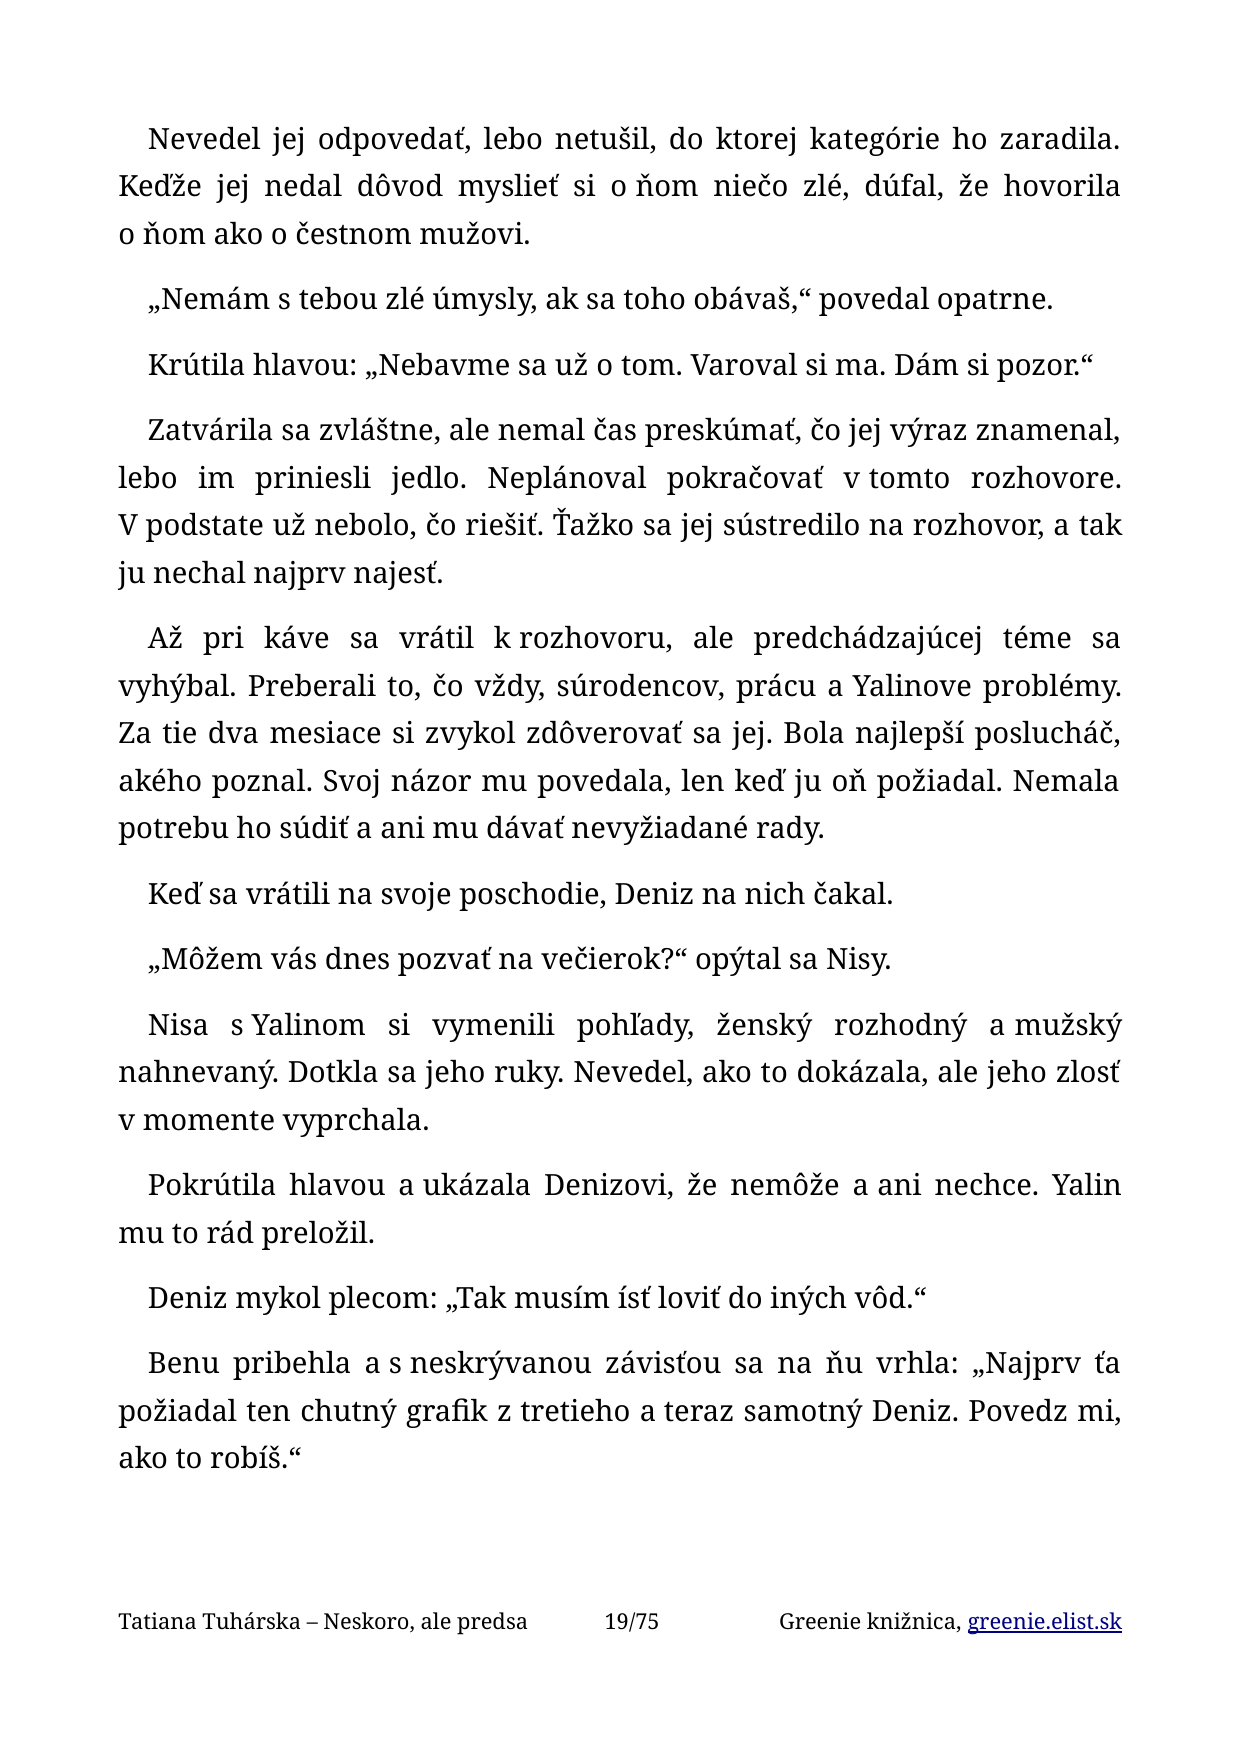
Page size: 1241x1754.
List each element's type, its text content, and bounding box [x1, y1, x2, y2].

text Nisa s Yalinom si vymenili pohľady, ženský rozhodný a mužský nahnevaný. Dotkla sa jeho ruky. Nevedel, ako to dokázala, ale jeho zlosť v momente vyprchala. [118, 1004, 1122, 1139]
text Zatvárila sa zvláštne, ale nemal čas preskúmať, čo jej výraz znamenal, lebo im priniesli jedlo. Neplánoval pokračovať v tomto rozhovore. V podstate už nebolo, čo riešiť. Ťažko sa jej sústredilo na rozhovor, a tak ju nechal najprv najesť. [118, 409, 1122, 592]
text Deniz mykol plecom: „Tak musím ísť loviť do iných vôd.“ [118, 1277, 1122, 1317]
text „Nemám s tebou zlé úmysly, ak sa toho obávaš,“ povedal opatrne. [118, 279, 1122, 318]
text Nevedel jej odpovedať, lebo netušil, do ktorej kategórie ho zaradila. Keďže jej nedal dôvod myslieť si o ňom niečo zlé, dúfal, že hovorila o ňom ako o čestnom mužovi. [118, 118, 1122, 253]
text Benu pribehla a s neskrývanou závisťou sa na ňu vrhla: „Najprv ťa požiadal ten chutný grafik z tretieho a teraz samotný Deniz. Povedz mi, ako to robíš.“ [118, 1342, 1122, 1477]
text Keď sa vrátili na svoje poschodie, Deniz na nich čakal. [118, 873, 1122, 913]
text Pokrútila hlavou a ukázala Denizovi, že nemôže a ani nechce. Yalin mu to rád preložil. [118, 1164, 1122, 1252]
text Krútila hlavou: „Nebavme sa už o tom. Varoval si ma. Dám si pozor.“ [118, 344, 1122, 384]
text „Môžem vás dnes pozvať na večierok?“ opýtal sa Nisy. [118, 938, 1122, 978]
text Až pri káve sa vrátil k rozhovoru, ale predchádzajúcej téme sa vyhýbal. Preberali to, čo vždy, súrodencov, prácu a Yalinove problémy. Za tie dva mesiace si zvykol zdôverovať sa jej. Bola najlepší poslucháč, akého poznal. Svoj názor mu povedala, len keď ju oň požiadal. Nemala potrebu ho súdiť a ani mu dávať nevyžiadané rady. [118, 617, 1122, 847]
